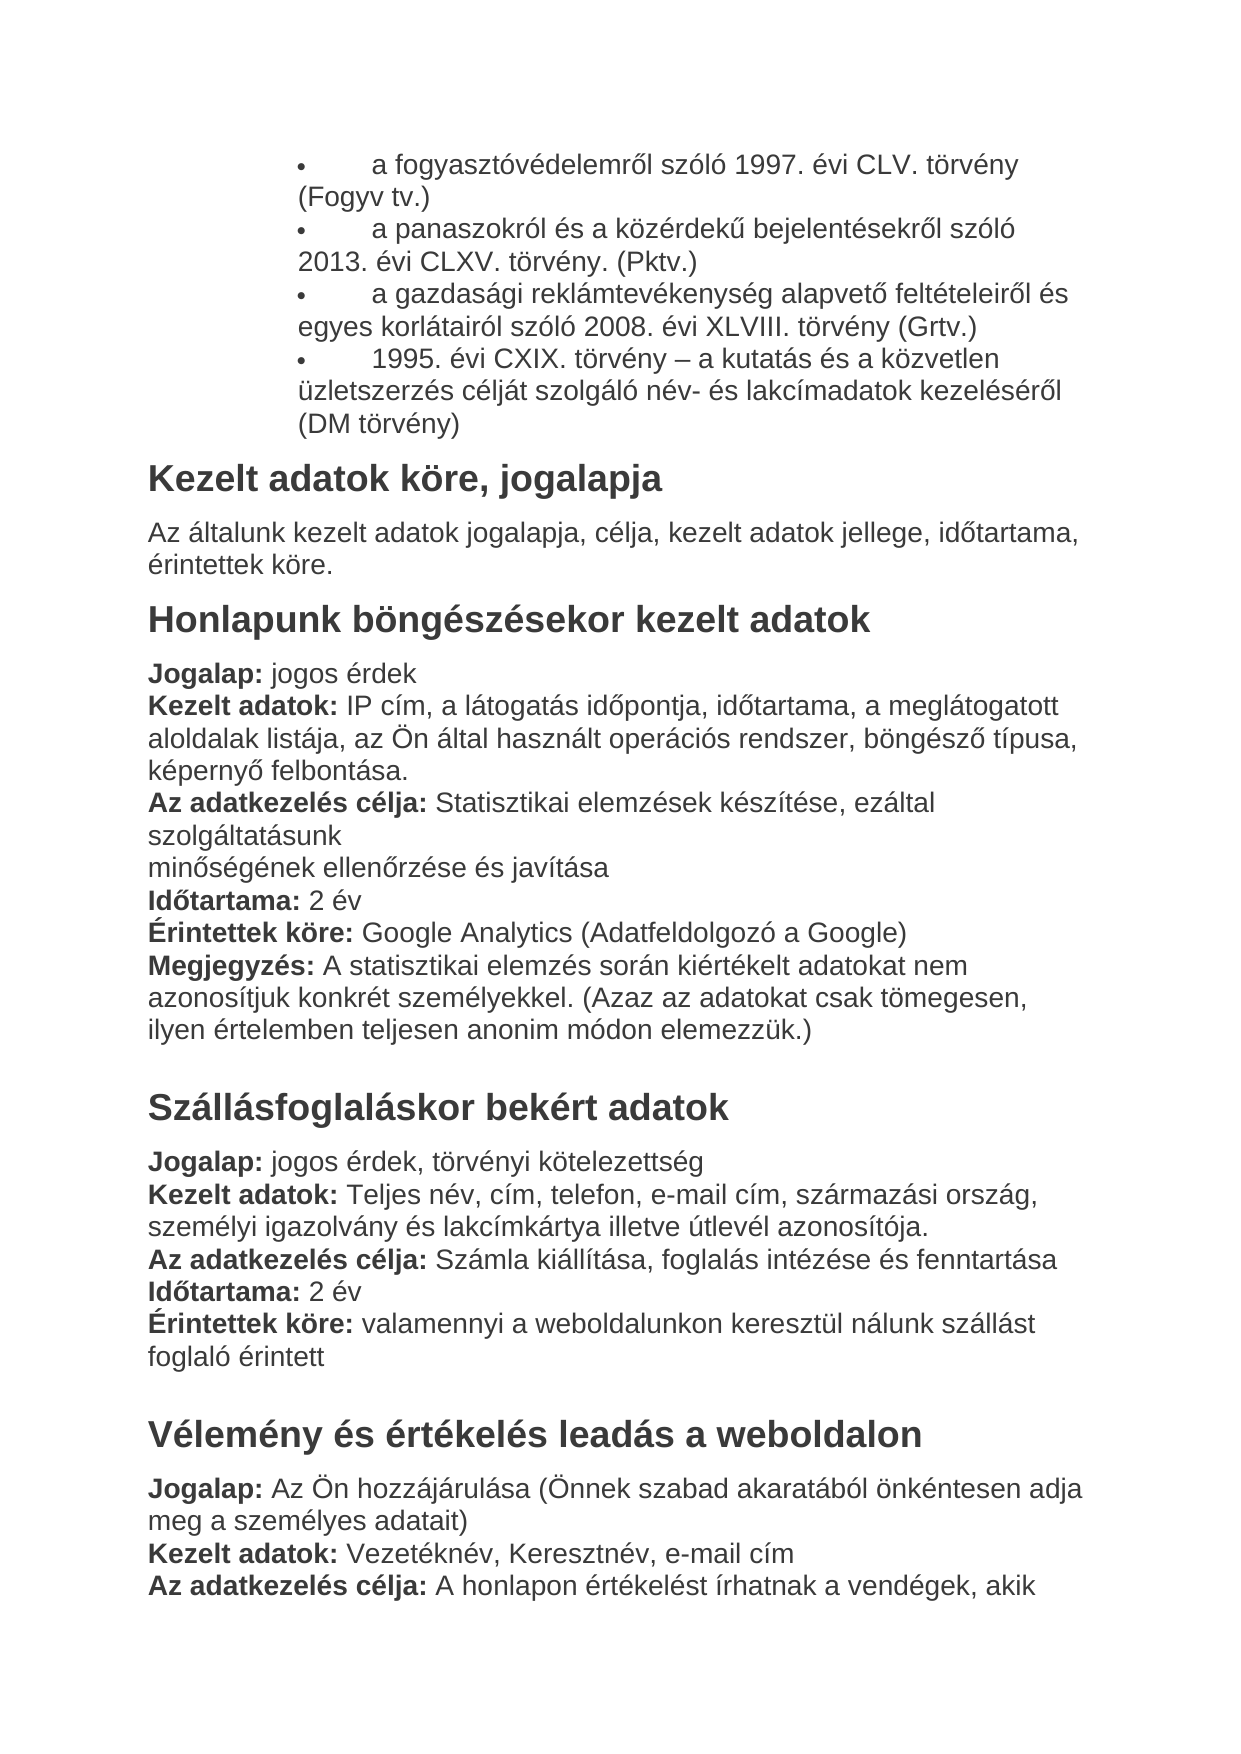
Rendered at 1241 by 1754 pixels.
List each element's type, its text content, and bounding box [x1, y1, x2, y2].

subtitle Szállásfoglaláskor bekért adatok [148, 1086, 1093, 1129]
text Jogalap: Az Ön hozzájárulása (Önnek szabad akaratából önkéntesen adja meg a személyes adatait) Kezelt adatok: Vezetéknév, Keresztnév, e-mail cím Az adatkezelés célja: A honlapon értékelést írhatnak a vendégek, akik [148, 1472, 1093, 1602]
list a gazdasági reklámtevékenység alapvető feltételeiről és egyes korlátairól szóló 2008. évi XLVIII. törvény (Grtv.) [298, 277, 1093, 342]
list 1995. évi CXIX. törvény – a kutatás és a közvetlen üzletszerzés célját szolgáló név- és lakcímadatok kezeléséről (DM törvény) [298, 342, 1093, 439]
subtitle Vélemény és értékelés leadás a weboldalon [148, 1412, 1093, 1455]
subtitle Honlapunk böngészésekor kezelt adatok [148, 597, 1093, 640]
list a panaszokról és a közérdekű bejelentésekről szóló 2013. évi CLXV. törvény. (Pktv.) [298, 212, 1093, 277]
text Jogalap: jogos érdek, törvényi kötelezettség Kezelt adatok: Teljes név, cím, telefon, e-mail cím, származási ország, személyi igazolvány és lakcímkártya illetve útlevél azonosítója. Az adatkezelés célja: Számla kiállítása, foglalás intézése és fenntartása Időtartama: 2 év Érintettek köre: valamennyi a weboldalunkon keresztül nálunk szállást foglaló érintett [148, 1145, 1093, 1372]
text Jogalap: jogos érdek Kezelt adatok: IP cím, a látogatás időpontja, időtartama, a meglátogatott aloldalak listája, az Ön által használt operációs rendszer, böngésző típusa, képernyő felbontása. Az adatkezelés célja: Statisztikai elemzések készítése, ezáltal szolgáltatásunk minőségének ellenőrzése és javítása Időtartama: 2 év Érintettek köre: Google Analytics (Adatfeldolgozó a Google) Megjegyzés: A statisztikai elemzés során kiértékelt adatokat nem azonosítjuk konkrét személyekkel. (Azaz az adatokat csak tömegesen, ilyen értelemben teljesen anonim módon elemezzük.) [148, 657, 1093, 1046]
subtitle Kezelt adatok köre, jogalapja [148, 456, 1093, 499]
list a fogyasztóvédelemről szóló 1997. évi CLV. törvény (Fogyv tv.) [298, 148, 1093, 212]
text Az általunk kezelt adatok jogalapja, célja, kezelt adatok jellege, időtartama, érintettek köre. [148, 516, 1093, 580]
